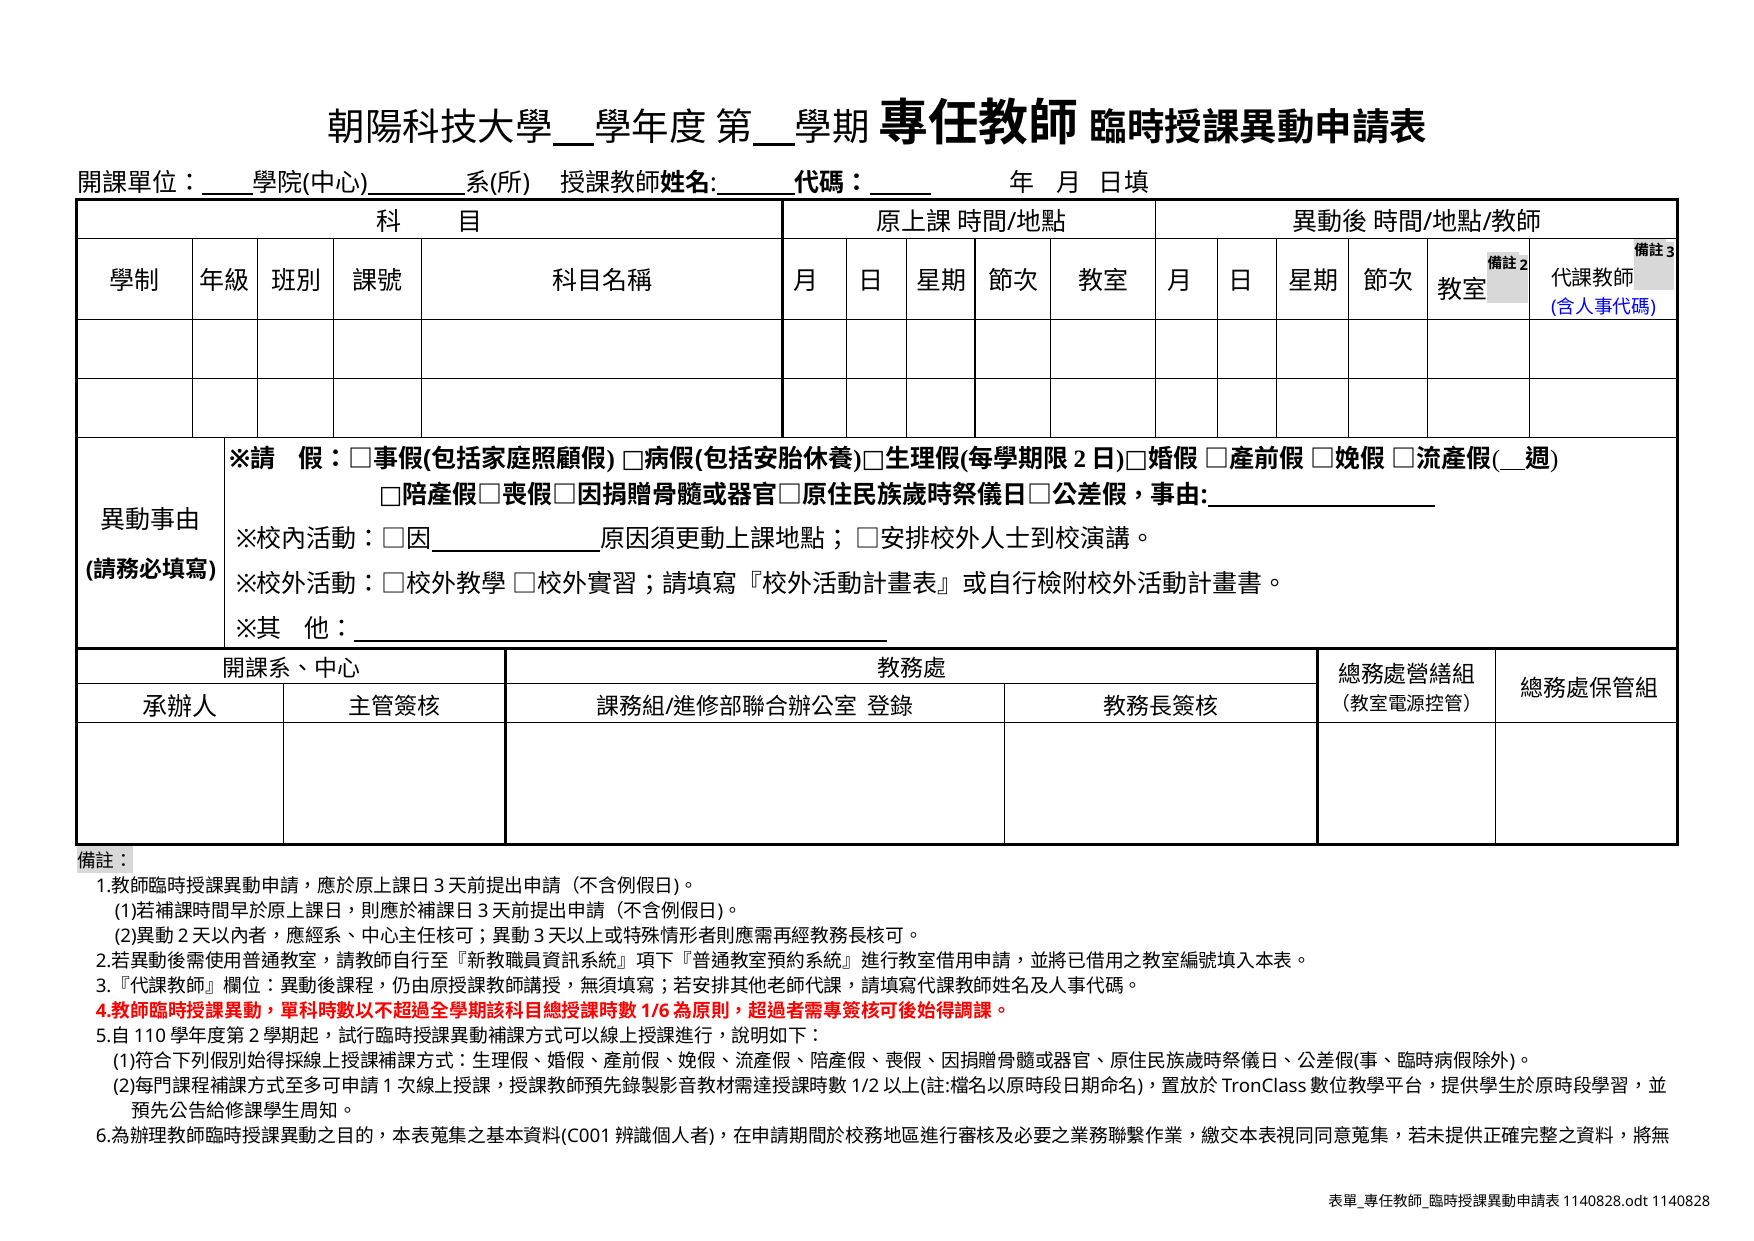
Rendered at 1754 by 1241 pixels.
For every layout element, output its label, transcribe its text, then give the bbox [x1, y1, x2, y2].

table_cell [334, 379, 421, 437]
table_cell [1349, 320, 1427, 378]
table_cell 星期 [907, 239, 974, 319]
table_cell 班別 [258, 239, 333, 319]
table_cell [422, 320, 781, 378]
text 6.為辦理教師臨時授課異動之目的，本表蒐集之基本資料(C001辨識個人者)，在申請期間於校務地區進行審核及必要之業務聯繫作業，繳交本表視同同意蒐集，若未提供正確完整之資料，將無 [96, 1123, 1677, 1148]
table_cell [1428, 320, 1529, 378]
table_cell 開課系、中心 [78, 650, 504, 683]
table_cell [193, 379, 257, 437]
table_cell [1218, 379, 1276, 437]
table_cell [1156, 379, 1217, 437]
text (2)每門課程補課方式至多可申請1次線上授課，授課教師預先錄製影音教材需達授課時數1/2以上(註:檔名以原時段日期命名)，置放於TronClass數位教學平台，提供學生於原時段學習，並預先公告給修課學生周知。 [113, 1073, 1677, 1123]
table_header 異動後 時間/地點/教師 [1156, 201, 1676, 238]
table_cell [847, 379, 906, 437]
table_cell 課務組/進修部聯合辦公室 登錄 [507, 684, 1004, 722]
table_cell [907, 320, 974, 378]
table_cell 總務處保管組 [1496, 650, 1676, 722]
text (1)符合下列假別始得採線上授課補課方式：生理假、婚假、產前假、娩假、流產假、陪產假、喪假、因捐贈骨髓或器官、原住民族歲時祭儀日、公差假(事、臨時病假除外)。 [113, 1048, 1677, 1073]
table_cell [1530, 320, 1676, 378]
table_cell 年級 [193, 239, 257, 319]
table_cell 學制 [78, 239, 192, 319]
text 2.若異動後需使用普通教室，請教師自行至『新教職員資訊系統』項下『普通教室預約系統』進行教室借用申請，並將已借用之教室編號填入本表。 [96, 948, 1677, 973]
table_cell [1051, 320, 1155, 378]
table_cell [976, 379, 1050, 437]
table_cell 月 [784, 239, 846, 319]
table_cell 總務處營繕組 （教室電源控管） [1319, 650, 1495, 722]
table_cell [907, 379, 974, 437]
text (2)異動2天以內者，應經系、中心主任核可；異動3天以上或特殊情形者則應需再經教務長核可。 [114, 923, 1677, 948]
table_cell [1496, 723, 1676, 843]
table_cell 教室備註2 [1428, 239, 1529, 319]
table_cell [1428, 379, 1529, 437]
table_cell [78, 723, 283, 843]
text 5.自110學年度第2學期起，試行臨時授課異動補課方式可以線上授課進行，說明如下： [96, 1023, 1677, 1048]
table_cell [78, 379, 192, 437]
table_cell 異動事由 (請務必填寫) [78, 438, 224, 647]
table_cell [507, 723, 1004, 843]
table_cell 節次 [976, 239, 1050, 319]
table_cell [1349, 379, 1427, 437]
table_cell 教務長簽核 [1005, 684, 1316, 722]
text 朝陽科技大學 學年度 第 學期 專任教師 臨時授課異動申請表 [77, 82, 1677, 154]
table_cell [1051, 379, 1155, 437]
table_cell 承辦人 [78, 684, 283, 722]
table_cell [976, 320, 1050, 378]
table_cell 代課教師備註3 (含人事代碼) [1530, 239, 1676, 319]
table_cell [1277, 379, 1348, 437]
table_header 科 目 [78, 201, 781, 238]
table_cell 節次 [1349, 239, 1427, 319]
table_cell 日 [847, 239, 906, 319]
text (1)若補課時間早於原上課日，則應於補課日3天前提出申請（不含例假日)。 [114, 898, 1677, 923]
table_cell 課號 [334, 239, 421, 319]
text 4.教師臨時授課異動，單科時數以不超過全學期該科目總授課時數1/6為原則，超過者需專簽核可後始得調課。 [96, 998, 1680, 1023]
text 1.教師臨時授課異動申請，應於原上課日3天前提出申請（不含例假日)。 [96, 873, 1677, 898]
text 3.『代課教師』欄位：異動後課程，仍由原授課教師講授，無須填寫；若安排其他老師代課，請填寫代課教師姓名及人事代碼。 [96, 973, 1680, 998]
text 備註： [77, 846, 1677, 873]
table_cell 月 [1156, 239, 1217, 319]
table_cell [784, 320, 846, 378]
table_cell [193, 320, 257, 378]
table_cell [284, 723, 504, 843]
table_cell [78, 320, 192, 378]
table_cell 主管簽核 [284, 684, 504, 722]
table_cell ※請 假：□事假(包括家庭照顧假) □病假(包括安胎休養)□生理假(每學期限2日)□婚假 □產前假 □娩假 □流產假( 週) □陪產假□喪假□因捐贈骨髓或器官□原住民族歲時祭儀日□公差假，事由: ※校內活動：□因 原因須更動上課地點； □安排校外人士到校演講。 ※校外活動：□校外教學 □校外實習；請填寫『校外活動計畫表』或自行檢附校外活動計畫書。 ※其 他： [225, 438, 1676, 647]
table_cell [784, 379, 846, 437]
table_cell [1277, 320, 1348, 378]
table_cell [1005, 723, 1316, 843]
table_cell 教室 [1051, 239, 1155, 319]
table_cell [847, 320, 906, 378]
text 開課單位： 學院(中心) 系(所) 授課教師姓名: 代碼： 年 月 日填 [77, 162, 1678, 198]
table_cell [1156, 320, 1217, 378]
table_cell [258, 379, 333, 437]
table_cell [258, 320, 333, 378]
table_cell [334, 320, 421, 378]
table_cell [422, 379, 781, 437]
table_header 原上課 時間/地點 [784, 201, 1155, 238]
table_cell [1218, 320, 1276, 378]
table_cell 日 [1218, 239, 1276, 319]
table_cell 教務處 [507, 650, 1316, 683]
table_cell 星期 [1277, 239, 1348, 319]
table_cell 科目名稱 [422, 239, 781, 319]
table_cell [1530, 379, 1676, 437]
table_cell [1319, 723, 1495, 843]
